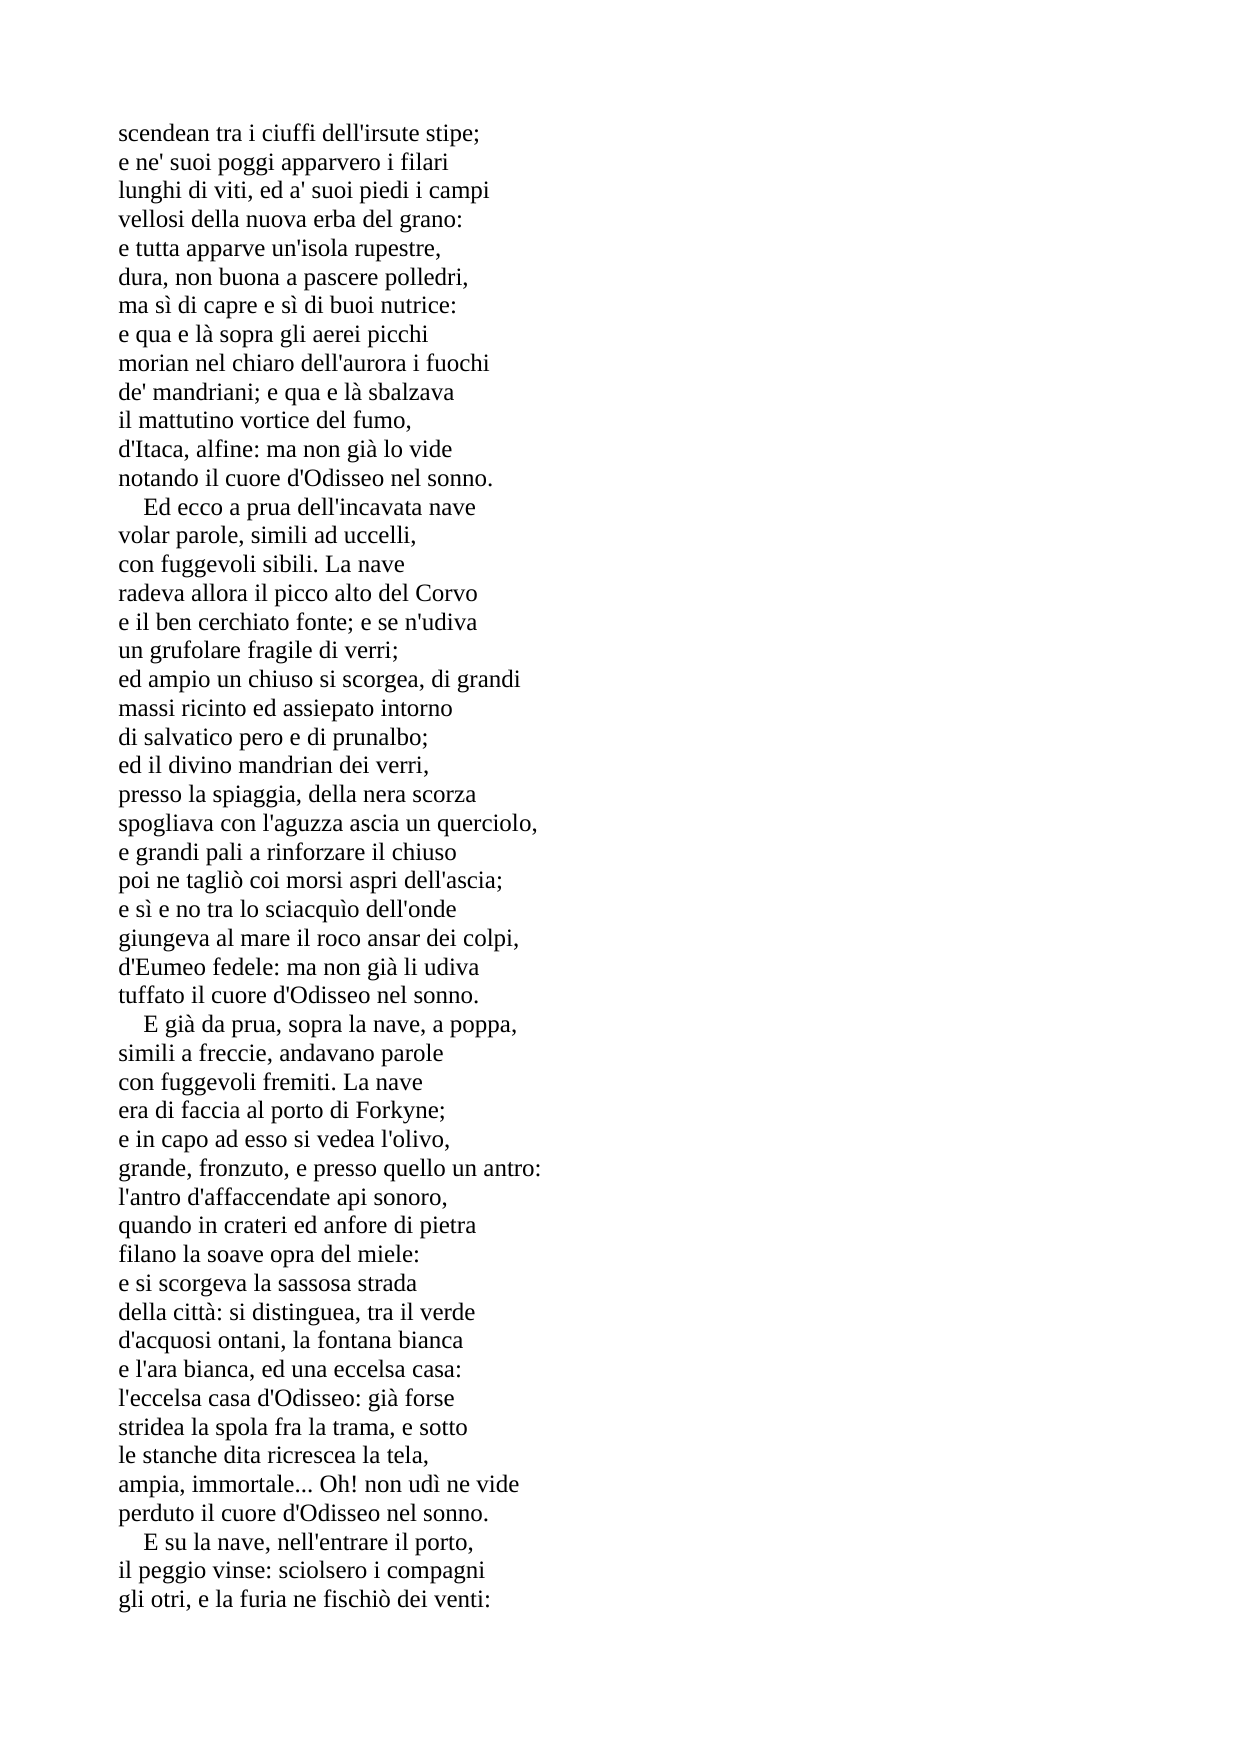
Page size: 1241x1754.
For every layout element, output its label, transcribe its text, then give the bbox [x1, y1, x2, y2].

text poi ne tagliò coi morsi aspri dell'ascia; [118, 866, 1122, 894]
text con fuggevoli fremiti. La nave [118, 1067, 1122, 1096]
text d'acquosi ontani, la fontana bianca [118, 1326, 1122, 1354]
text vellosi della nuova erba del grano: [118, 204, 1122, 233]
text grande, fronzuto, e presso quello un antro: [118, 1153, 1122, 1182]
text stridea la spola fra la trama, e sotto [118, 1412, 1122, 1441]
text d'Itaca, alfine: ma non già lo vide [118, 434, 1122, 463]
text di salvatico pero e di prunalbo; [118, 722, 1122, 751]
text della città: si distinguea, tra il verde [118, 1297, 1122, 1326]
text e il ben cerchiato fonte; e se n'udiva [118, 607, 1122, 636]
text morian nel chiaro dell'aurora i fuochi [118, 348, 1122, 377]
text presso la spiaggia, della nera scorza [118, 779, 1122, 808]
text perduto il cuore d'Odisseo nel sonno. [118, 1498, 1122, 1527]
text spogliava con l'aguzza ascia un querciolo, [118, 808, 1122, 837]
text simili a freccie, andavano parole [118, 1038, 1122, 1067]
text e si scorgeva la sassosa strada [118, 1268, 1122, 1297]
text ed il divino mandrian dei verri, [118, 751, 1122, 779]
text Ed ecco a prua dell'incavata nave [118, 492, 1122, 521]
text e grandi pali a rinforzare il chiuso [118, 837, 1122, 866]
text e in capo ad esso si vedea l'olivo, [118, 1124, 1122, 1153]
text dura, non buona a pascere polledri, [118, 262, 1122, 291]
text era di faccia al porto di Forkyne; [118, 1096, 1122, 1124]
text quando in crateri ed anfore di pietra [118, 1211, 1122, 1239]
text giungeva al mare il roco ansar dei colpi, [118, 923, 1122, 952]
text E già da prua, sopra la nave, a poppa, [118, 1009, 1122, 1038]
text il peggio vinse: sciolsero i compagni [118, 1556, 1122, 1584]
text con fuggevoli sibili. La nave [118, 549, 1122, 578]
text scendean tra i ciuffi dell'irsute stipe; [118, 118, 1122, 147]
text filano la soave opra del miele: [118, 1239, 1122, 1268]
text e sì e no tra lo sciacquìo dell'onde [118, 894, 1122, 923]
text tuffato il cuore d'Odisseo nel sonno. [118, 981, 1122, 1009]
text massi ricinto ed assiepato intorno [118, 693, 1122, 722]
text l'antro d'affaccendate api sonoro, [118, 1182, 1122, 1211]
text lunghi di viti, ed a' suoi piedi i campi [118, 176, 1122, 204]
text volar parole, simili ad uccelli, [118, 521, 1122, 549]
text d'Eumeo fedele: ma non già li udiva [118, 952, 1122, 981]
text de' mandriani; e qua e là sbalzava [118, 377, 1122, 406]
text e tutta apparve un'isola rupestre, [118, 233, 1122, 262]
text notando il cuore d'Odisseo nel sonno. [118, 463, 1122, 492]
text e qua e là sopra gli aerei picchi [118, 319, 1122, 348]
text le stanche dita ricrescea la tela, [118, 1441, 1122, 1469]
text un grufolare fragile di verri; [118, 636, 1122, 664]
text ma sì di capre e sì di buoi nutrice: [118, 291, 1122, 319]
text E su la nave, nell'entrare il porto, [118, 1527, 1122, 1556]
text ampia, immortale... Oh! non udì ne vide [118, 1469, 1122, 1498]
text l'eccelsa casa d'Odisseo: già forse [118, 1383, 1122, 1412]
text ed ampio un chiuso si scorgea, di grandi [118, 664, 1122, 693]
text il mattutino vortice del fumo, [118, 406, 1122, 434]
text gli otri, e la furia ne fischiò dei venti: [118, 1584, 1122, 1613]
text radeva allora il picco alto del Corvo [118, 578, 1122, 607]
text e l'ara bianca, ed una eccelsa casa: [118, 1354, 1122, 1383]
text e ne' suoi poggi apparvero i filari [118, 147, 1122, 176]
